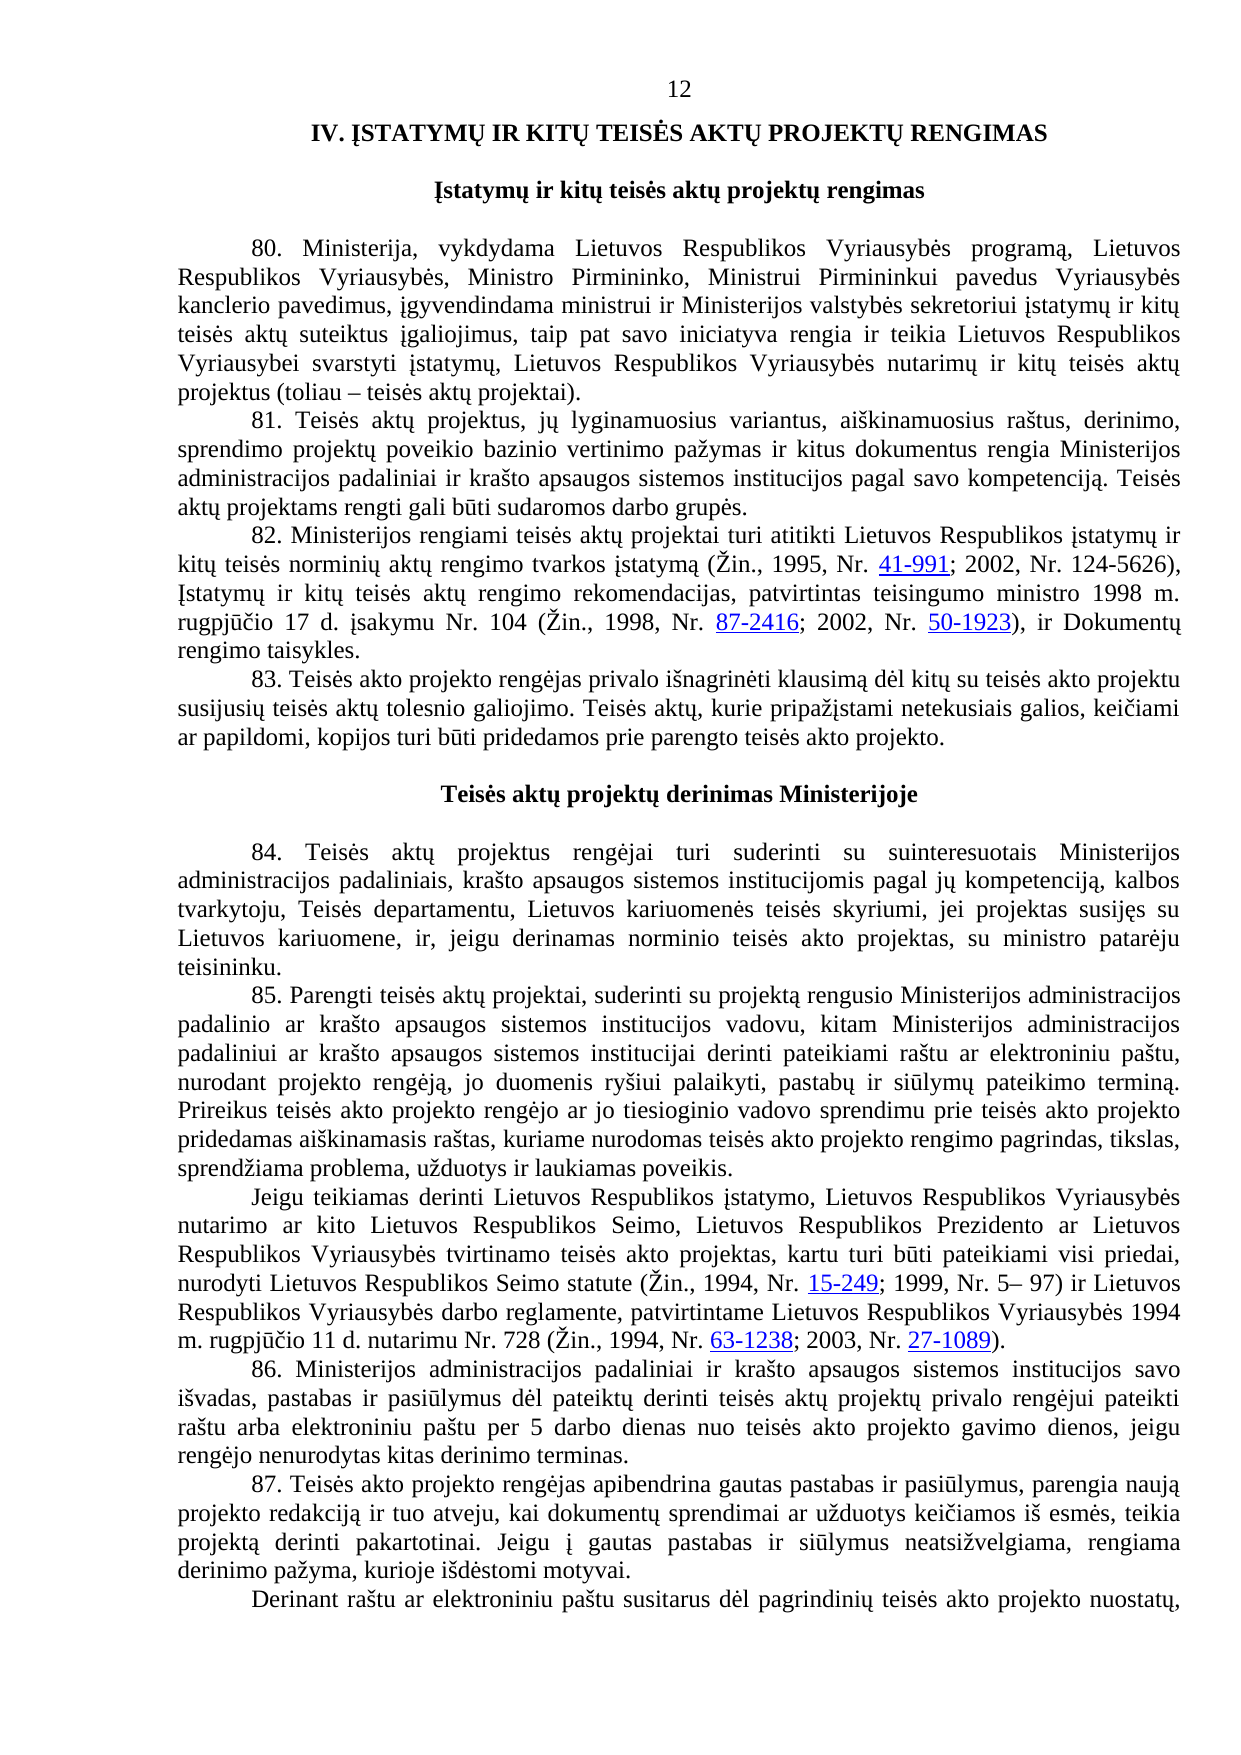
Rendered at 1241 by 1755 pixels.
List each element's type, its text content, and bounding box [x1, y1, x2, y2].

text 87. Teisės akto projekto rengėjas apibendrina gautas pastabas ir pasiūlymus, parengia naują projekto redakciją ir tuo atveju, kai dokumentų sprendimai ar užduotys keičiamos iš esmės, teikia projektą derinti pakartotinai. Jeigu į gautas pastabas ir siūlymus neatsižvelgiama, rengiama derinimo pažyma, kurioje išdėstomi motyvai. [177, 1469, 1181, 1584]
text IV. ĮSTATYMŲ IR KITŲ TEISĖS AKTŲ PROJEKTŲ RENGIMAS [177, 118, 1181, 147]
text Derinant raštu ar elektroniniu paštu susitarus dėl pagrindinių teisės akto projekto nuostatų, [177, 1584, 1181, 1613]
text Jeigu teikiamas derinti Lietuvos Respublikos įstatymo, Lietuvos Respublikos Vyriausybės nutarimo ar kito Lietuvos Respublikos Seimo, Lietuvos Respublikos Prezidento ar Lietuvos Respublikos Vyriausybės tvirtinamo teisės akto projektas, kartu turi būti pateikiami visi priedai, nurodyti Lietuvos Respublikos Seimo statute (Žin., 1994, Nr. 15-249; 1999, Nr. 5– 97) ir Lietuvos Respublikos Vyriausybės darbo reglamente, patvirtintame Lietuvos Respublikos Vyriausybės 1994 m. rugpjūčio 11 d. nutarimu Nr. 728 (Žin., 1994, Nr. 63-1238; 2003, Nr. 27-1089). [177, 1182, 1181, 1354]
text 80. Ministerija, vykdydama Lietuvos Respublikos Vyriausybės programą, Lietuvos Respublikos Vyriausybės, Ministro Pirmininko, Ministrui Pirmininkui pavedus Vyriausybės kanclerio pavedimus, įgyvendindama ministrui ir Ministerijos valstybės sekretoriui įstatymų ir kitų teisės aktų suteiktus įgaliojimus, taip pat savo iniciatyva rengia ir teikia Lietuvos Respublikos Vyriausybei svarstyti įstatymų, Lietuvos Respublikos Vyriausybės nutarimų ir kitų teisės aktų projektus (toliau – teisės aktų projektai). [177, 233, 1181, 406]
text Teisės aktų projektų derinimas Ministerijoje [177, 779, 1181, 808]
text Įstatymų ir kitų teisės aktų projektų rengimas [177, 176, 1181, 204]
text 86. Ministerijos administracijos padaliniai ir krašto apsaugos sistemos institucijos savo išvadas, pastabas ir pasiūlymus dėl pateiktų derinti teisės aktų projektų privalo rengėjui pateikti raštu arba elektroniniu paštu per 5 darbo dienas nuo teisės akto projekto gavimo dienos, jeigu rengėjo nenurodytas kitas derinimo terminas. [177, 1354, 1181, 1469]
text 81. Teisės aktų projektus, jų lyginamuosius variantus, aiškinamuosius raštus, derinimo, sprendimo projektų poveikio bazinio vertinimo pažymas ir kitus dokumentus rengia Ministerijos administracijos padaliniai ir krašto apsaugos sistemos institucijos pagal savo kompetenciją. Teisės aktų projektams rengti gali būti sudaromos darbo grupės. [177, 406, 1181, 521]
text 85. Parengti teisės aktų projektai, suderinti su projektą rengusio Ministerijos administracijos padalinio ar krašto apsaugos sistemos institucijos vadovu, kitam Ministerijos administracijos padaliniui ar krašto apsaugos sistemos institucijai derinti pateikiami raštu ar elektroniniu paštu, nurodant projekto rengėją, jo duomenis ryšiui palaikyti, pastabų ir siūlymų pateikimo terminą. Prireikus teisės akto projekto rengėjo ar jo tiesioginio vadovo sprendimu prie teisės akto projekto pridedamas aiškinamasis raštas, kuriame nurodomas teisės akto projekto rengimo pagrindas, tikslas, sprendžiama problema, užduotys ir laukiamas poveikis. [177, 981, 1181, 1182]
text 82. Ministerijos rengiami teisės aktų projektai turi atitikti Lietuvos Respublikos įstatymų ir kitų teisės norminių aktų rengimo tvarkos įstatymą (Žin., 1995, Nr. 41-991; 2002, Nr. 124-5626), Įstatymų ir kitų teisės aktų rengimo rekomendacijas, patvirtintas teisingumo ministro 1998 m. rugpjūčio 17 d. įsakymu Nr. 104 (Žin., 1998, Nr. 87-2416; 2002, Nr. 50-1923), ir Dokumentų rengimo taisykles. [177, 521, 1181, 664]
text 84. Teisės aktų projektus rengėjai turi suderinti su suinteresuotais Ministerijos administracijos padaliniais, krašto apsaugos sistemos institucijomis pagal jų kompetenciją, kalbos tvarkytoju, Teisės departamentu, Lietuvos kariuomenės teisės skyriumi, jei projektas susijęs su Lietuvos kariuomene, ir, jeigu derinamas norminio teisės akto projektas, su ministro patarėju teisininku. [177, 837, 1181, 981]
text 83. Teisės akto projekto rengėjas privalo išnagrinėti klausimą dėl kitų su teisės akto projektu susijusių teisės aktų tolesnio galiojimo. Teisės aktų, kurie pripažįstami netekusiais galios, keičiami ar papildomi, kopijos turi būti pridedamos prie parengto teisės akto projekto. [177, 664, 1181, 751]
